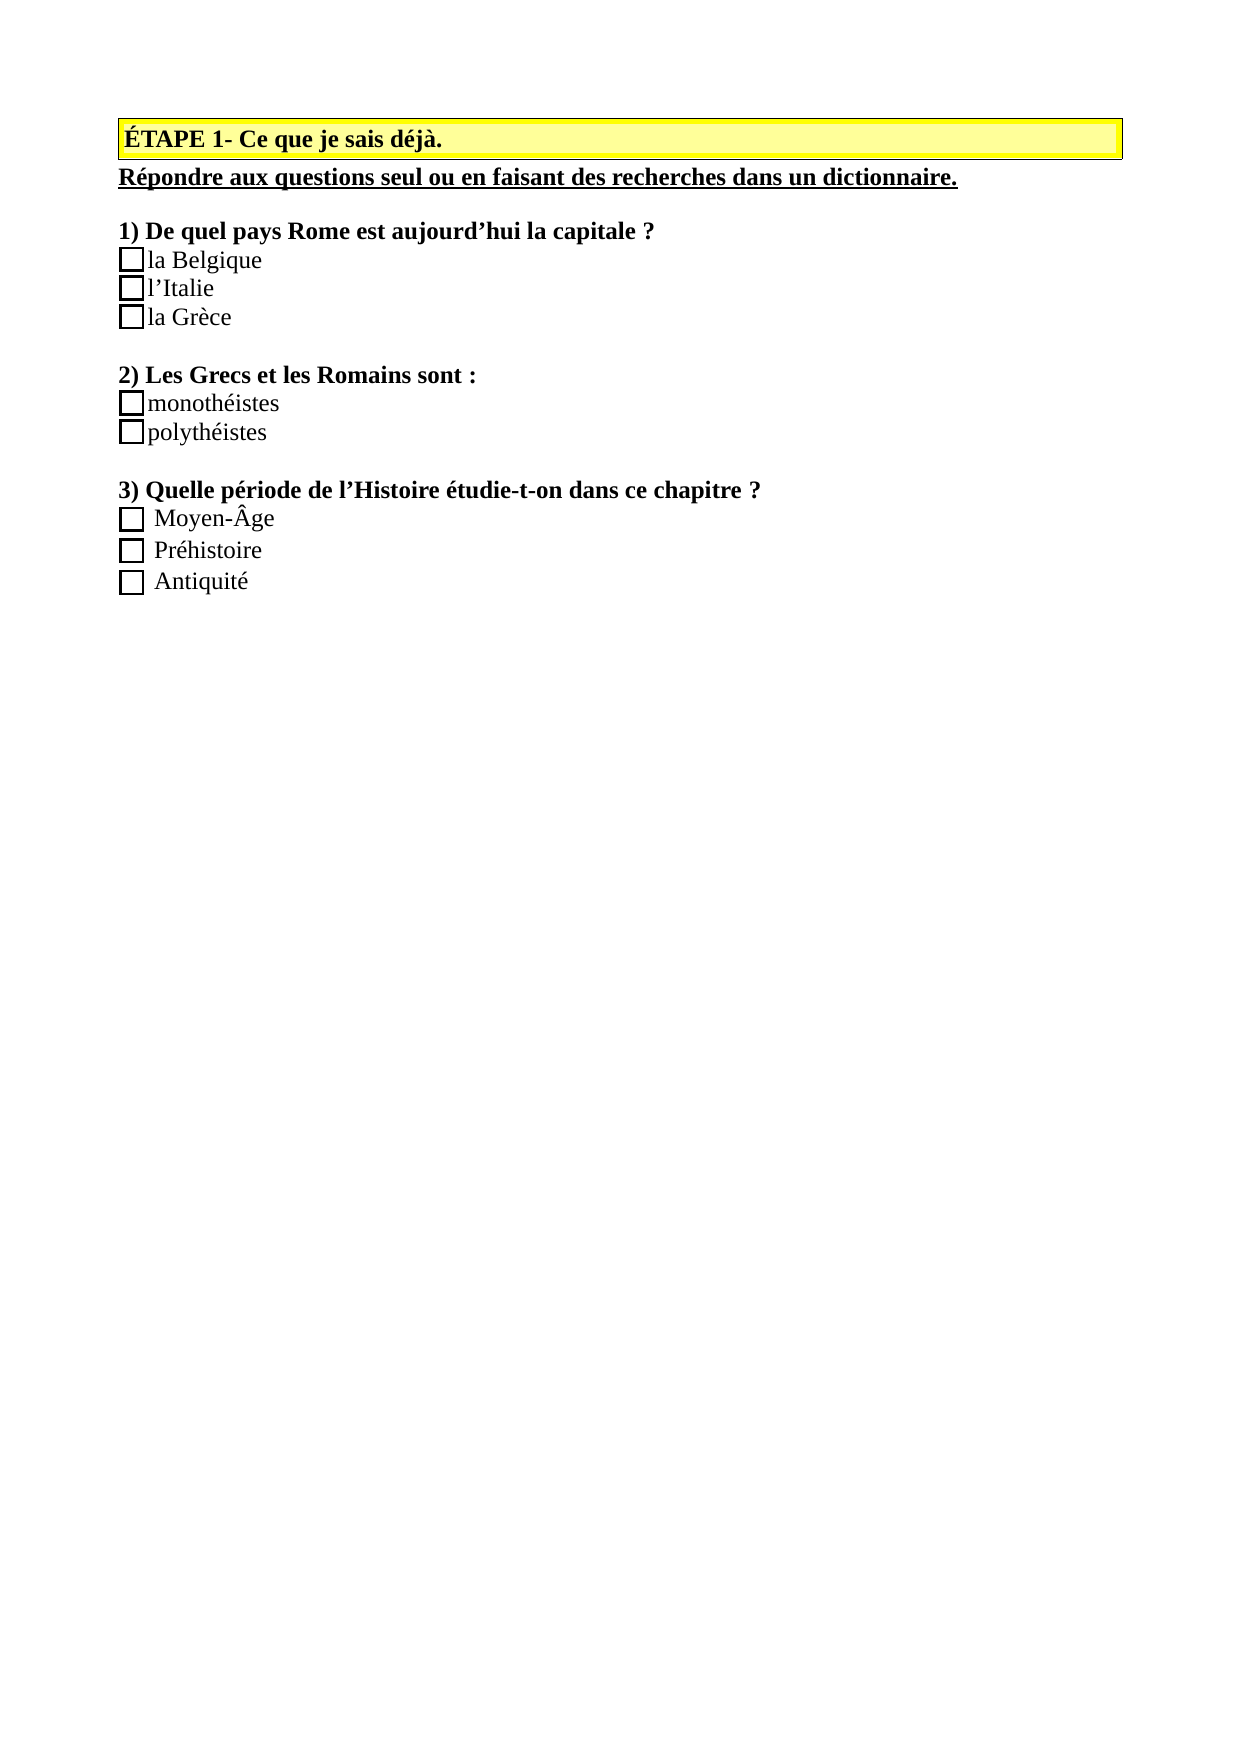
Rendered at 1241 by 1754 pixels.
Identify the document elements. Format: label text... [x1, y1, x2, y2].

text la Belgique [118, 245, 1122, 273]
table_header ÉTAPE 1- Ce que je sais déjà. [119, 119, 1122, 158]
text 1) De quel pays Rome est aujourd’hui la capitale ? [118, 216, 1122, 245]
text 2) Les Grecs et les Romains sont : [118, 360, 1122, 388]
text l’Italie [118, 273, 1122, 302]
text 3) Quelle période de l’Histoire étudie-t-on dans ce chapitre ? [118, 475, 1122, 503]
text polythéistes [118, 417, 1122, 446]
text la Grèce [118, 302, 1122, 331]
text monothéistes [118, 388, 1122, 417]
